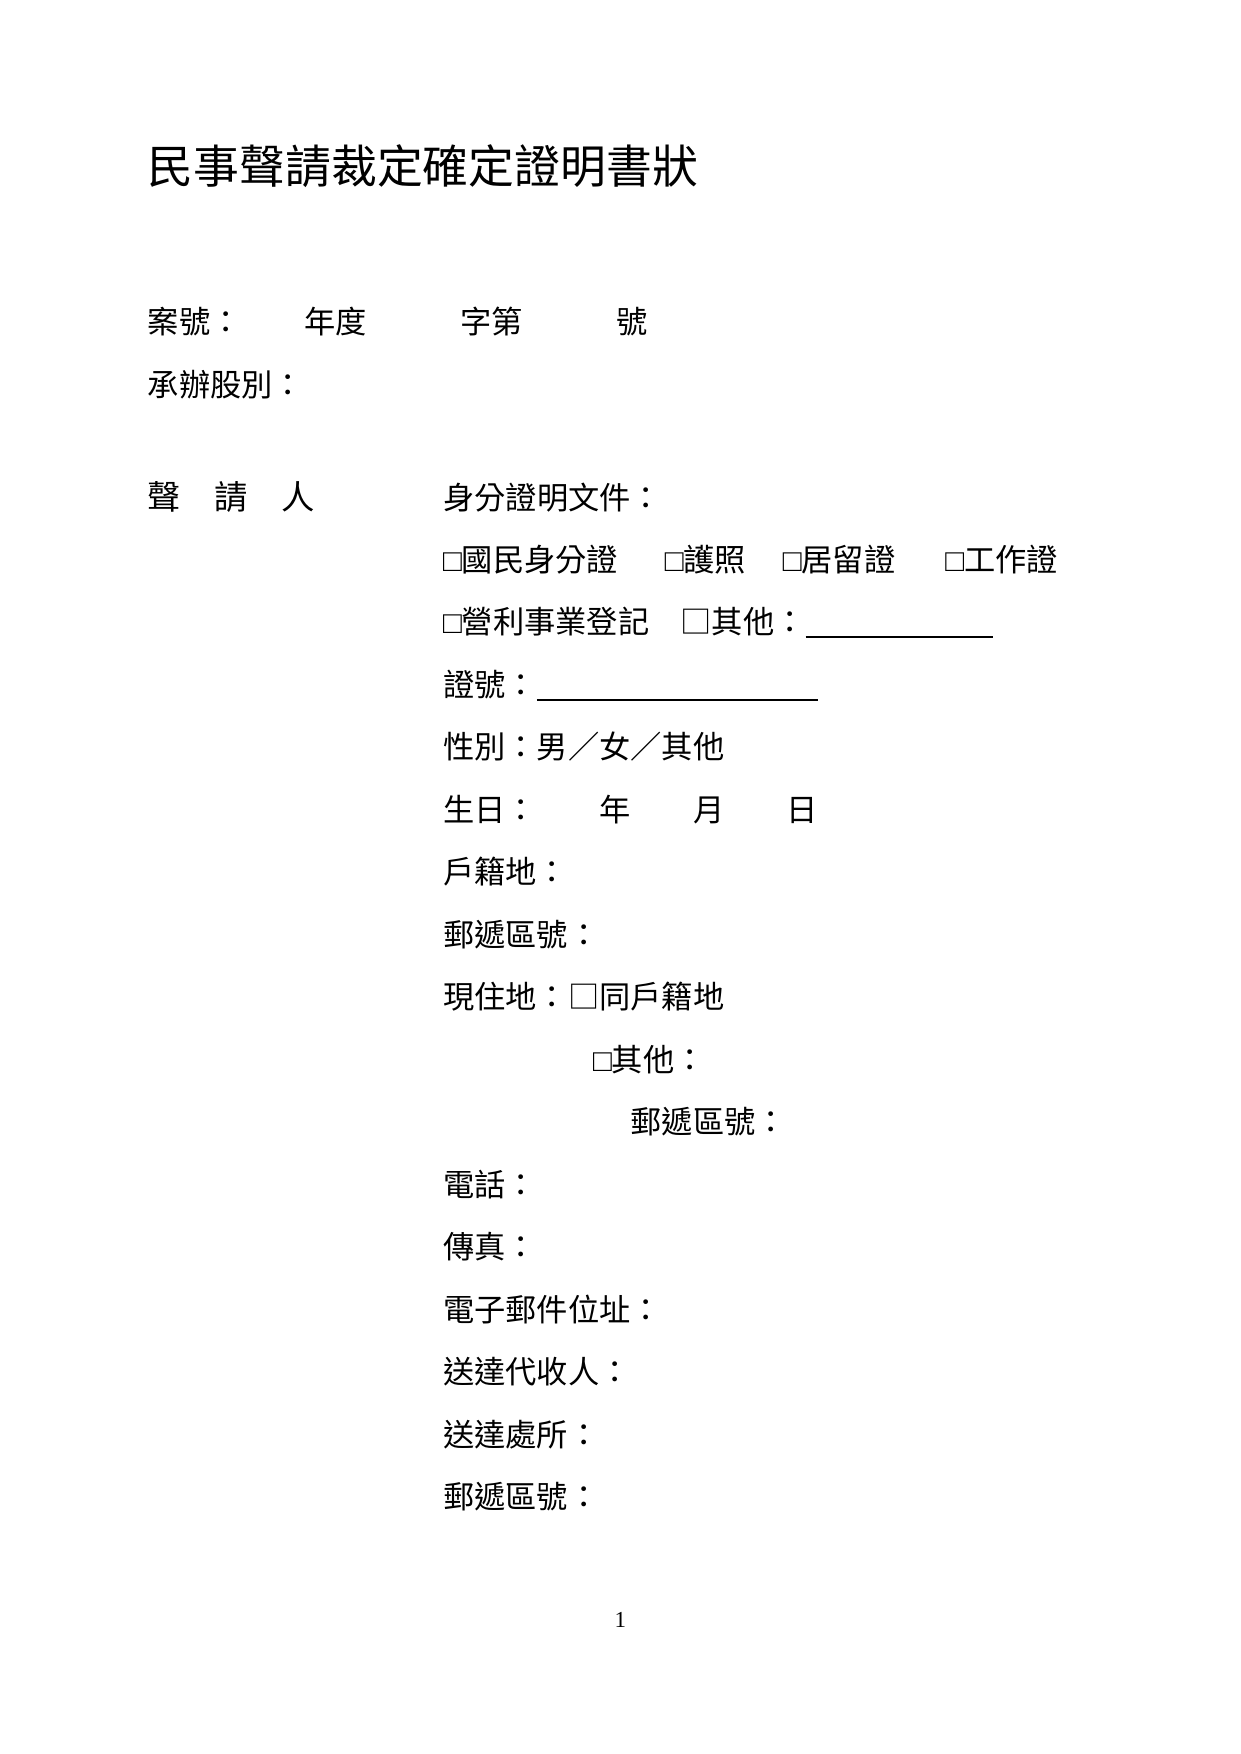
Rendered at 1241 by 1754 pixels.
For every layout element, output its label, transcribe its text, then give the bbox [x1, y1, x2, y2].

text □營利事業登記 □其他： [443, 578, 1092, 641]
text 現住地：□同戶籍地 [443, 953, 1092, 1016]
text 聲 請 人 身分證明文件： [148, 453, 1092, 516]
text 送達處所： [443, 1391, 1092, 1453]
text 性別：男∕女∕其他 [443, 703, 1092, 766]
text 案號： 年度 字第 號 [148, 278, 1092, 341]
text 承辦股別： [148, 341, 1092, 403]
text 郵遞區號： [443, 891, 1092, 953]
text 傳真： [443, 1203, 1092, 1266]
text 民事聲請裁定確定證明書狀 [148, 91, 1092, 216]
text 電話： [443, 1141, 1092, 1203]
text 證號： [443, 641, 1092, 703]
text 戶籍地： [443, 828, 1092, 891]
text 生日： 年 月 日 [443, 766, 1092, 828]
text □國民身分證 □護照 □居留證 □工作證 [443, 516, 1092, 578]
text 郵遞區號： [443, 1078, 1092, 1141]
text 郵遞區號： [443, 1453, 1092, 1516]
text □其他： [443, 1016, 1092, 1078]
text 電子郵件位址： [443, 1266, 1092, 1328]
text 送達代收人： [443, 1328, 1092, 1391]
